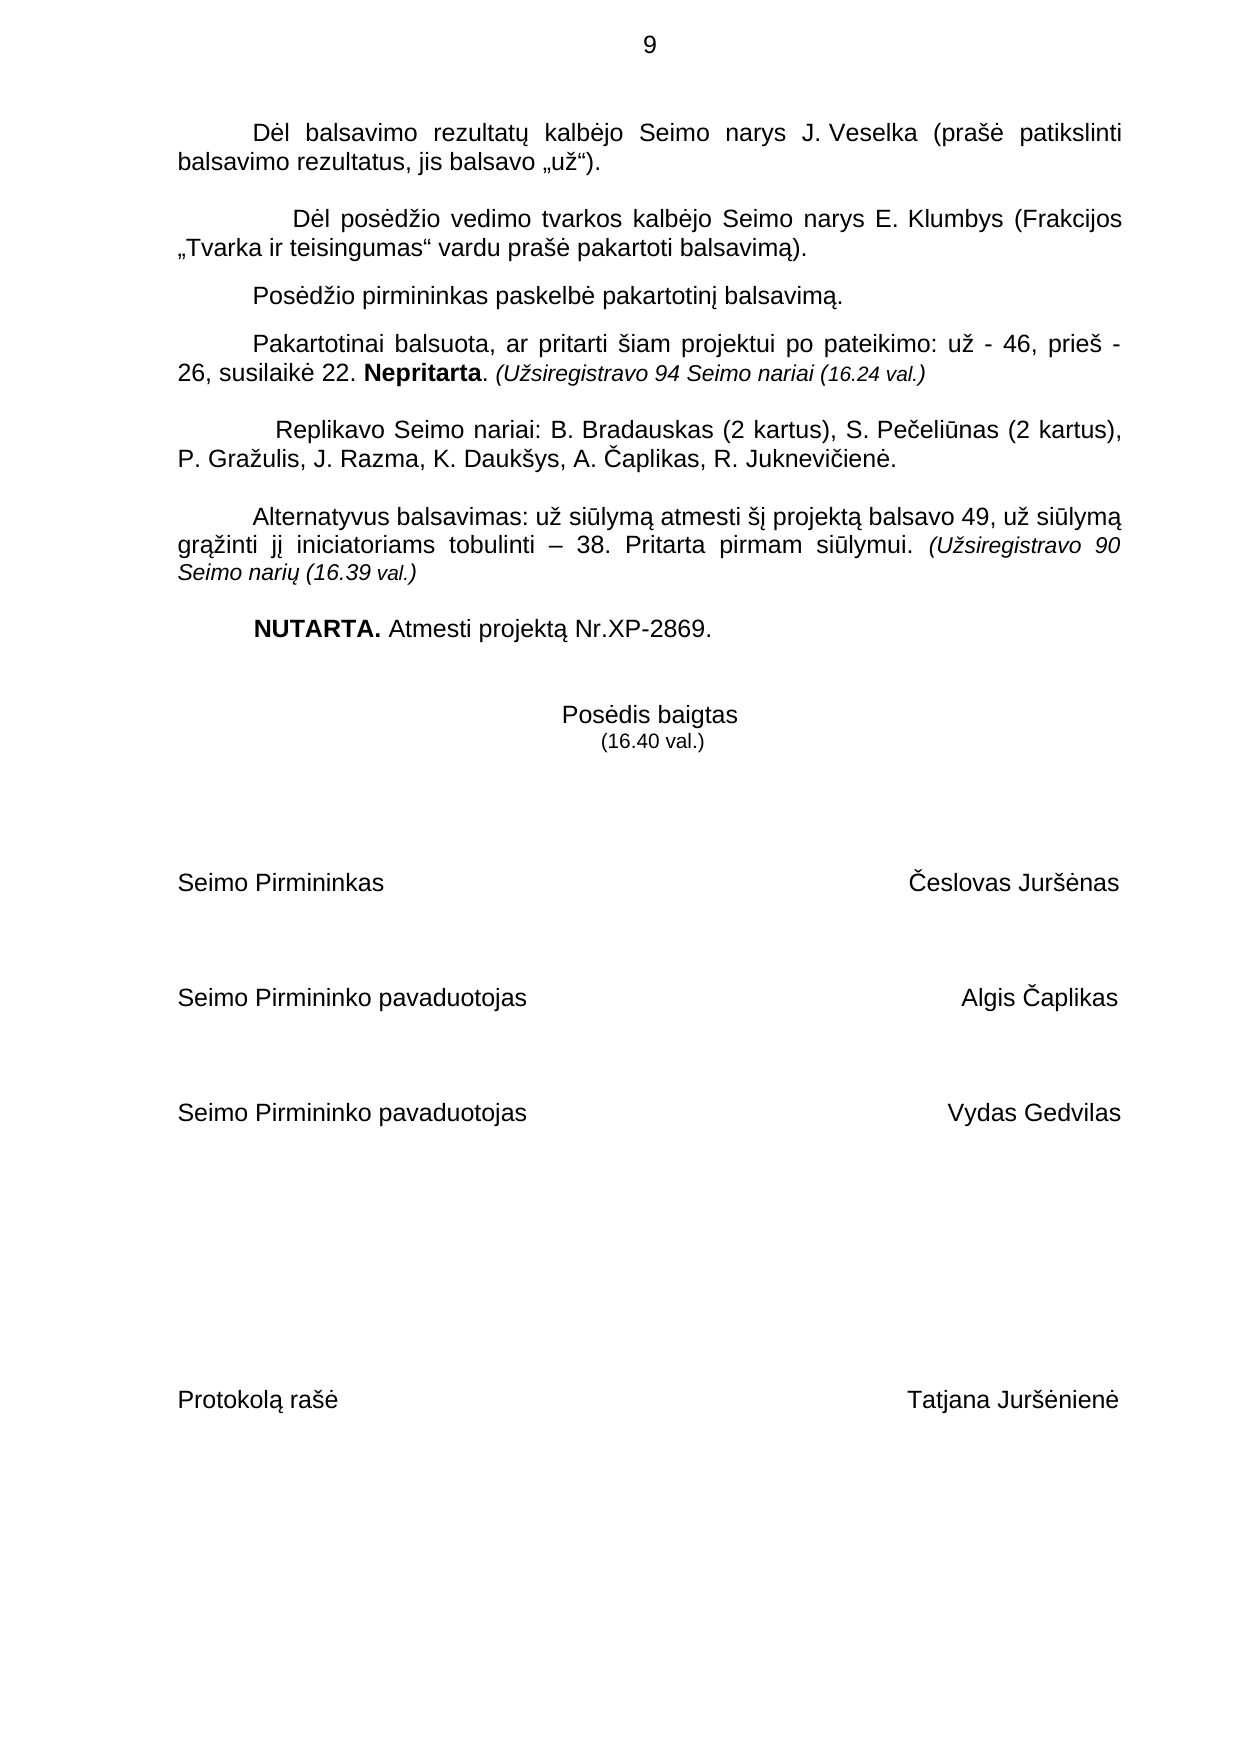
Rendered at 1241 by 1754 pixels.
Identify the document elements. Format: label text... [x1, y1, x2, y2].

text NUTARTA. Atmesti projektą Nr.XP-2869. [177, 614, 1122, 643]
text Pakartotinai balsuota, ar pritarti šiam projektui po pateikimo: už - 46, prieš - 26, susilaikė 22. Nepritarta. (Užsiregistravo 94 Seimo nariai (16.24 val.) [177, 329, 1122, 386]
text (16.40 val.) [177, 729, 1122, 753]
text Seimo Pirmininko pavaduotojas Vydas Gedvilas [177, 1098, 1122, 1127]
text Posėdžio pirmininkas paskelbė pakartotinį balsavimą. [177, 281, 1122, 310]
text Protokolą rašė Tatjana Juršėnienė [177, 1386, 1122, 1414]
text Dėl posėdžio vedimo tvarkos kalbėjo Seimo narys E. Klumbys (Frakcijos „Tvarka ir teisingumas“ vardu prašė pakartoti balsavimą). [177, 204, 1122, 262]
text Dėl balsavimo rezultatų kalbėjo Seimo narys J. Veselka (prašė patikslinti balsavimo rezultatus, jis balsavo „už“). [177, 118, 1122, 176]
text Seimo Pirmininkas Česlovas Juršėnas [177, 868, 1122, 897]
text Posėdis baigtas [177, 700, 1122, 729]
text Replikavo Seimo nariai: B. Bradauskas (2 kartus), S. Pečeliūnas (2 kartus), P. Gražulis, J. Razma, K. Daukšys, A. Čaplikas, R. Juknevičienė. [177, 415, 1122, 473]
text Alternatyvus balsavimas: už siūlymą atmesti šį projektą balsavo 49, už siūlymą grąžinti jį iniciatoriams tobulinti – 38. Pritarta pirmam siūlymui. (Užsiregistravo 90 Seimo narių (16.39 val.) [177, 501, 1122, 585]
text Seimo Pirmininko pavaduotojas Algis Čaplikas [177, 983, 1122, 1012]
